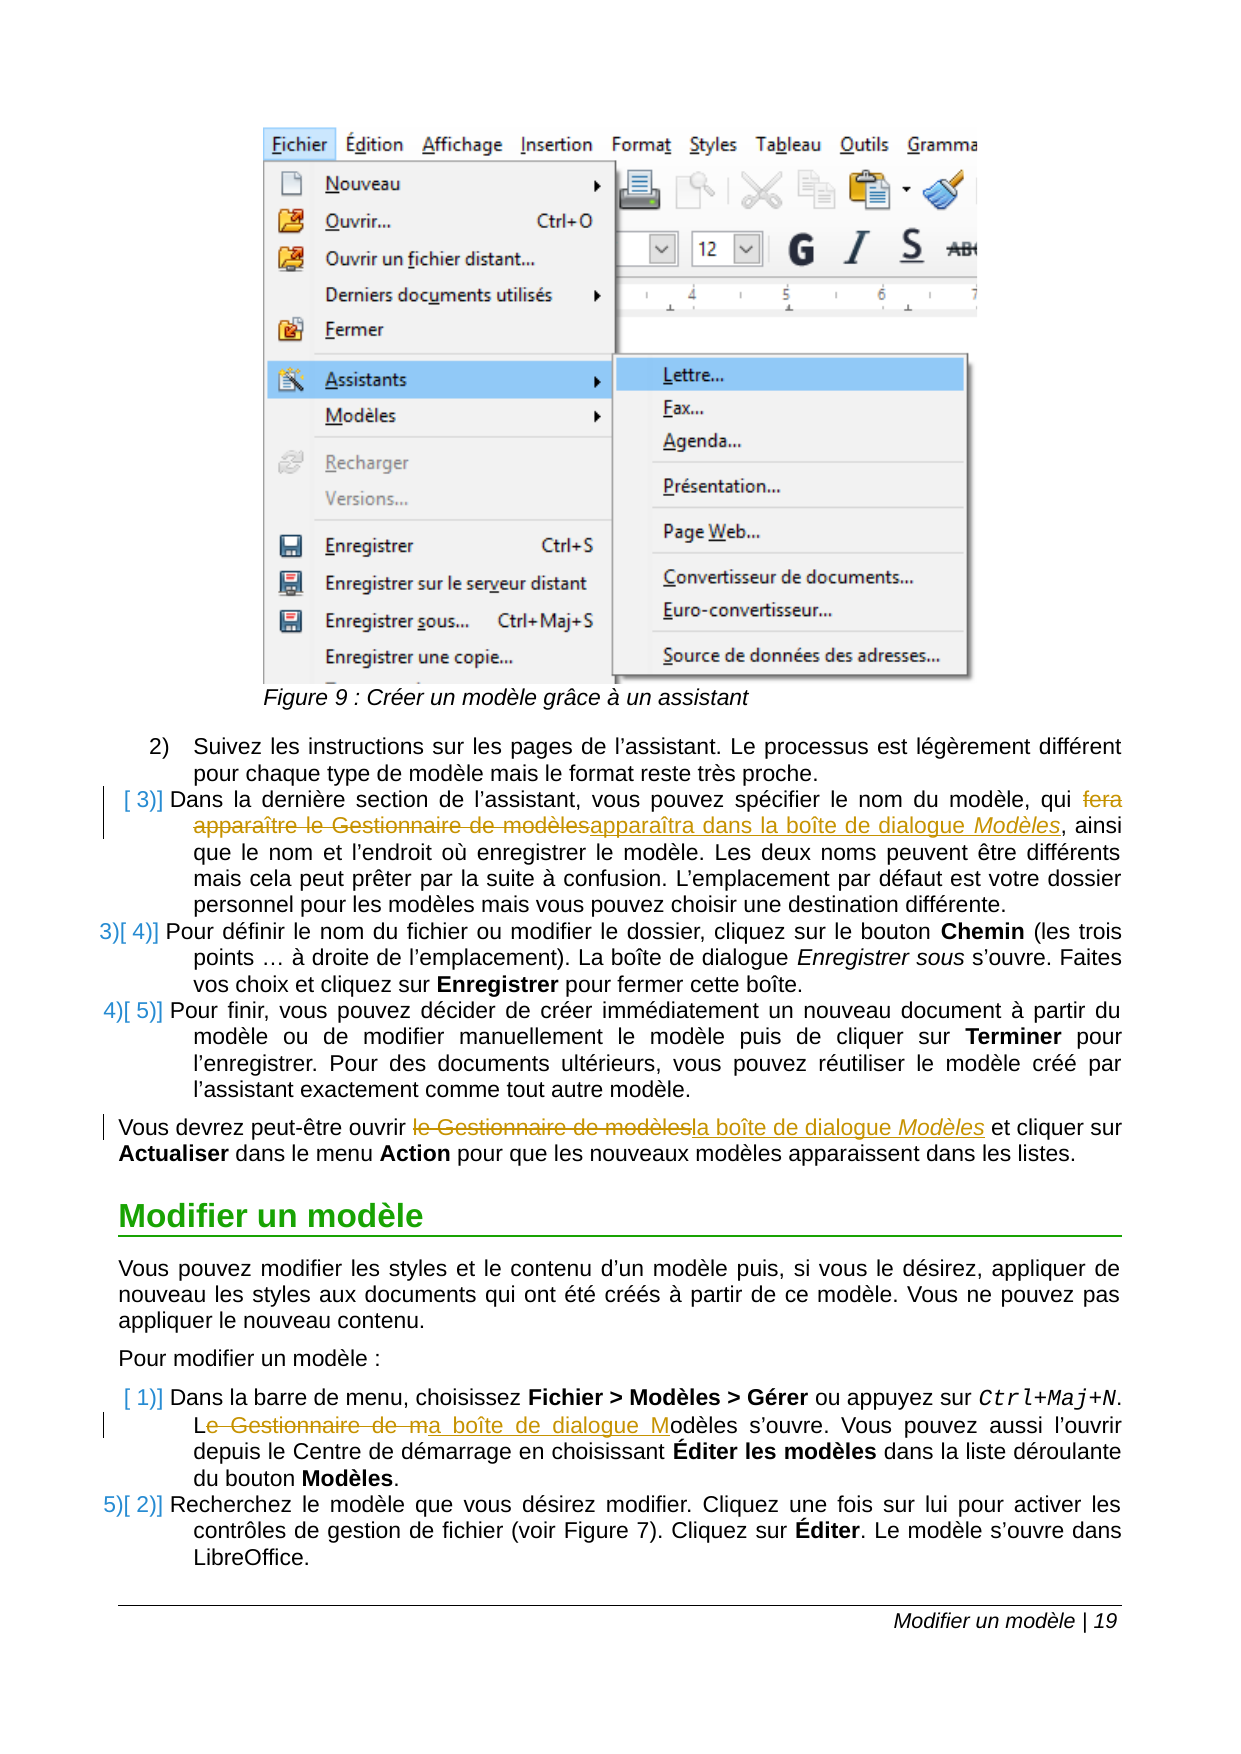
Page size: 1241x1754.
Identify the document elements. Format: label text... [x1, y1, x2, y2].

list Recherchez le modèle que vous désirez modifier. Cliquez une fois sur lui pour activer les contrôles de gestion de fichier (voir Figure 7). Cliquez sur Éditer. Le modèle s’ouvre dans LibreOffice. [169, 1491, 1122, 1570]
list Dans la barre de menu, choisissez Fichier > Modèles > Gérer ou appuyez sur Ctrl+Maj+N. La boîte de dialogue Modèles s’ouvre. Vous pouvez aussi l’ouvrir depuis le Centre de démarrage en choisissant Éditer les modèles dans la liste déroulante du bouton Modèles. [169, 1383, 1122, 1491]
list Dans la dernière section de l’assistant, vous pouvez spécifier le nom du modèle, qui apparaîtra dans la boîte de dialogue Modèles, ainsi que le nom et l’endroit où enregistrer le modèle. Les deux noms peuvent être différents mais cela peut prêter par la suite à confusion. L’emplacement par défaut est votre dossier personnel pour les modèles mais vous pouvez choisir une destination différente. [169, 786, 1122, 918]
list Pour finir, vous pouvez décider de créer immédiatement un nouveau document à partir du modèle ou de modifier manuellement le modèle puis de cliquer sur Terminer pour l’enregistrer. Pour des documents ultérieurs, vous pouvez réutiliser le modèle créé par l’assistant exactement comme tout autre modèle. [169, 997, 1122, 1102]
text Pour modifier un modèle : [118, 1345, 1122, 1372]
list Pour définir le nom du fichier ou modifier le dossier, cliquez sur le bouton Chemin (les trois points … à droite de l’emplacement). La boîte de dialogue Enregistrer sous s’ouvre. Faites vos choix et cliquez sur Enregistrer pour fermer cette boîte. [165, 918, 1122, 997]
text Vous devrez peut-être ouvrir la boîte de dialogue Modèles et cliquer sur Actualiser dans le menu Action pour que les nouveaux modèles apparaissent dans les listes. [118, 1114, 1122, 1167]
subtitle Modifier un modèle [118, 1196, 1122, 1235]
list Suivez les instructions sur les pages de l’assistant. Le processus est légèrement différent pour chaque type de modèle mais le format reste très proche. [169, 733, 1122, 786]
text Figure 9 : Créer un modèle grâce à un assistant [263, 684, 977, 710]
picture [263, 124, 978, 684]
text Vous pouvez modifier les styles et le contenu d’un modèle puis, si vous le désirez, appliquer de nouveau les styles aux documents qui ont été créés à partir de ce modèle. Vous ne pouvez pas appliquer le nouveau contenu. [118, 1254, 1122, 1333]
